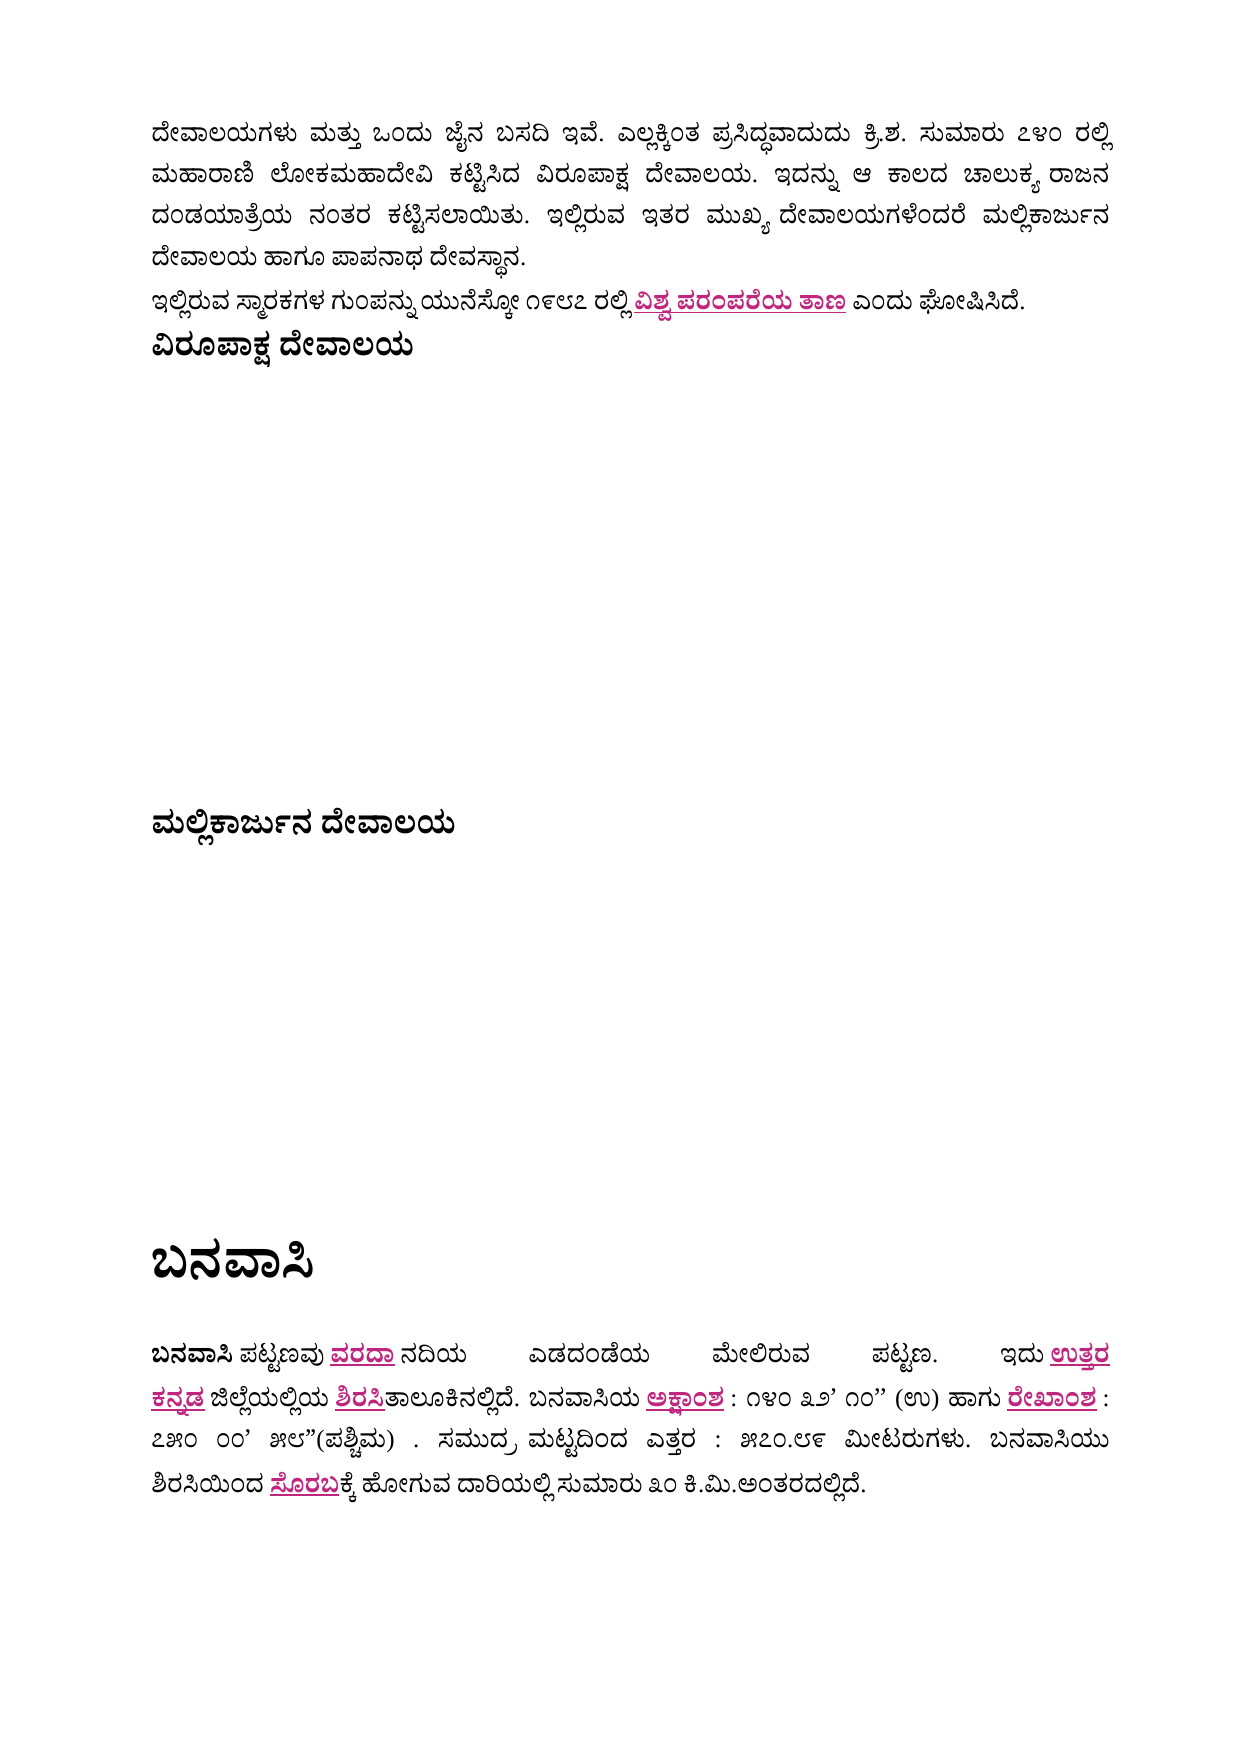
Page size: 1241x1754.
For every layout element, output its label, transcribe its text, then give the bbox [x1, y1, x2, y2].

subtitle ಮಲ್ಲಿಕಾರ್ಜುನ ದೇವಾಲಯ [151, 805, 1109, 856]
subtitle ವಿರೂಪಾಕ್ಷ ದೇವಾಲಯ [151, 327, 1109, 378]
text ದೇವಾಲಯಗಳು ಮತ್ತು ಒ೦ದು ಜೈನ ಬಸದಿ ಇವೆ. ಎಲ್ಲಕ್ಕಿ೦ತ ಪ್ರಸಿದ್ಧವಾದುದು ಕ್ರಿ.ಶ. ಸುಮಾರು ೭೪೦ ರಲ್ಲಿ ಮಹಾರಾಣಿ ಲೋಕಮಹಾದೇವಿ ಕಟ್ಟಿಸಿದ ವಿರೂಪಾಕ್ಷ ದೇವಾಲಯ. ಇದನ್ನು ಆ ಕಾಲದ ಚಾಲುಕ್ಯ ರಾಜನ ದ೦ಡಯಾತ್ರೆಯ ನ೦ತರ ಕಟ್ಟಿಸಲಾಯಿತು. ಇಲ್ಲಿರುವ ಇತರ ಮುಖ್ಯ ದೇವಾಲಯಗಳೆ೦ದರೆ ಮಲ್ಲಿಕಾರ್ಜುನ ದೇವಾಲಯ ಹಾಗೂ ಪಾಪನಾಥ ದೇವಸ್ಥಾನ. [151, 118, 1109, 283]
subtitle ಬನವಾಸಿ [151, 1232, 1109, 1313]
text ಬನವಾಸಿ ಪಟ್ಟಣವು ವರದಾ ನದಿಯ ಎಡದಂಡೆಯ ಮೇಲಿರುವ ಪಟ್ಟಣ. ಇದು ಉತ್ತರ ಕನ್ನಡ ಜಿಲ್ಲೆಯಲ್ಲಿಯ ಶಿರಸಿತಾಲೂಕಿನಲ್ಲಿದೆ. ಬನವಾಸಿಯ ಅಕ್ಷಾಂಶ : ೧೪೦ ೩೨’ ೧೦’’ (ಉ) ಹಾಗು ರೇಖಾಂಶ : ೭೫೦ ೦೦’ ೫೮”(ಪಶ್ಚಿಮ) . ಸಮುದ್ರ ಮಟ್ಟದಿಂದ ಎತ್ತರ : ೫೭೦.೮೯ ಮೀಟರುಗಳು. ಬನವಾಸಿಯು ಶಿರಸಿಯಿಂದ ಸೊರಬಕ್ಕೆ ಹೋಗುವ ದಾರಿಯಲ್ಲಿ ಸುಮಾರು ೩೦ ಕಿ.ಮಿ.ಅಂತರದಲ್ಲಿದೆ. [151, 1335, 1109, 1510]
text ಇಲ್ಲಿರುವ ಸ್ಮಾರಕಗಳ ಗು೦ಪನ್ನು ಯುನೆಸ್ಕೋ ೧೯೮೭ ರಲ್ಲಿ ವಿಶ್ವ ಪರಂಪರೆಯ ತಾಣ ಎ೦ದು ಘೋಷಿಸಿದೆ. [151, 283, 1109, 327]
